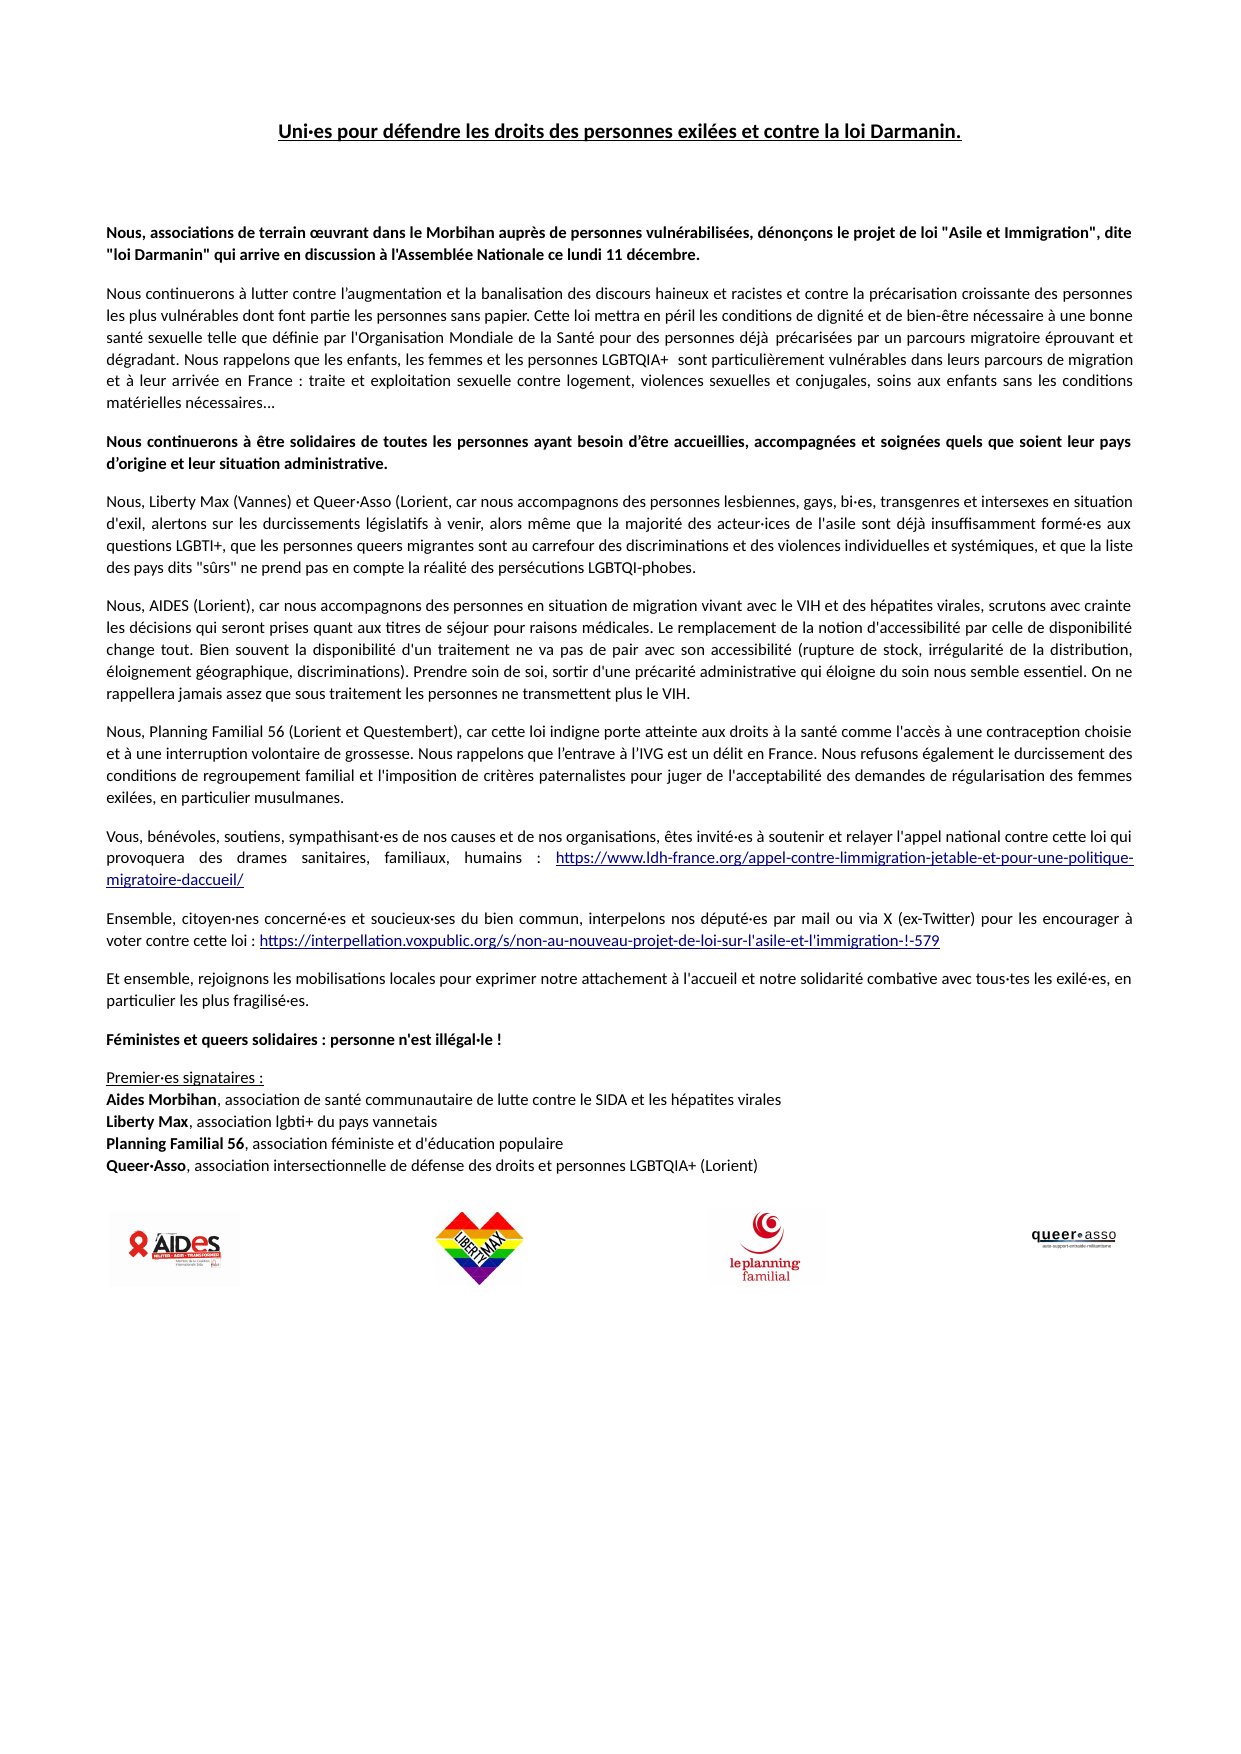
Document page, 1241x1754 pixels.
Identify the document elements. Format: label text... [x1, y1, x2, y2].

picture [707, 1208, 825, 1286]
text Vous, bénévoles, soutiens, sympathisant·es de nos causes et de nos organisations, êtes invité·es à soutenir et relayer l'appel national contre cette loi qui provoquera des drames sanitaires, familiaux, humains : https://www.ldh-france.org/appel-contre-limmigration-jetable-et-pour-une-politique-migratoire-daccueil/ [106, 826, 1134, 890]
text Premier·es signataires : Aides Morbihan, association de santé communautaire de lutte contre le SIDA et les hépatites virales Liberty Max, association lgbti+ du pays vannetais Planning Familial 56, association féministe et d'éducation populaire Queer·Asso, association intersectionnelle de défense des droits et personnes LGBTQIA+ (Lorient) [106, 1068, 1134, 1175]
picture [1023, 1190, 1125, 1292]
text Nous continuerons à lutter contre l’augmentation et la banalisation des discours haineux et racistes et contre la précarisation croissante des personnes les plus vulnérables dont font partie les personnes sans papier. Cette loi mettra en péril les conditions de dignité et de bien-être nécessaire à une bonne santé sexuelle telle que définie par l'Organisation Mondiale de la Santé pour des personnes déjà précarisées par un parcours migratoire éprouvant et dégradant. Nous rappelons que les enfants, les femmes et les personnes LGBTQIA+ sont particulièrement vulnérables dans leurs parcours de migration et à leur arrivée en France : traite et exploitation sexuelle contre logement, violences sexuelles et conjugales, soins aux enfants sans les conditions matérielles nécessaires... [106, 283, 1134, 413]
text Et ensemble, rejoignons les mobilisations locales pour exprimer notre attachement à l'accueil et notre solidarité combative avec tous·tes les exilé·es, en particulier les plus fragilisé·es. [106, 969, 1134, 1011]
text Uni·es pour défendre les droits des personnes exilées et contre la loi Darmanin. [106, 118, 1134, 143]
text Ensemble, citoyen·nes concerné·es et soucieux·ses du bien commun, interpelons nos député·es par mail ou via X (ex-Twitter) pour les encourager à voter contre cette loi : https://interpellation.voxpublic.org/s/non-au-nouveau-projet-de-loi-sur-l'asile-et-l'immigration-!-579 [106, 908, 1134, 950]
text Nous, Planning Familial 56 (Lorient et Questembert), car cette loi indigne porte atteinte aux droits à la santé comme l'accès à une contraception choisie et à une interruption volontaire de grossesse. Nous rappelons que l’entrave à l’IVG est un délit en France. Nous refusons également le durcissement des conditions de regroupement familial et l'imposition de critères paternalistes pour juger de l'acceptabilité des demandes de régularisation des femmes exilées, en particulier musulmanes. [106, 722, 1134, 808]
picture [435, 1212, 524, 1285]
text Nous, Liberty Max (Vannes) et Queer·Asso (Lorient, car nous accompagnons des personnes lesbiennes, gays, bi·es, transgenres et intersexes en situation d'exil, alertons sur les durcissements législatifs à venir, alors même que la majorité des acteur·ices de l'asile sont déjà insuffisamment formé·es aux questions LGBTI+, que les personnes queers migrantes sont au carrefour des discriminations et des violences individuelles et systémiques, et que la liste des pays dits "sûrs" ne prend pas en compte la réalité des persécutions LGBTQI-phobes. [106, 492, 1134, 577]
text Nous, associations de terrain œuvrant dans le Morbihan auprès de personnes vulnérabilisées, dénonçons le projet de loi "Asile et Immigration", dite "loi Darmanin" qui arrive en discussion à l'Assemblée Nationale ce lundi 11 décembre. [106, 223, 1134, 265]
text Nous, AIDES (Lorient), car nous accompagnons des personnes en situation de migration vivant avec le VIH et des hépatites virales, scrutons avec crainte les décisions qui seront prises quant aux titres de séjour pour raisons médicales. Le remplacement de la notion d'accessibilité par celle de disponibilité change tout. Bien souvent la disponibilité d'un traitement ne va pas de pair avec son accessibilité (rupture de stock, irrégularité de la distribution, éloignement géographique, discriminations). Prendre soin de soi, sortir d'une précarité administrative qui éloigne du soin nous semble essentiel. On ne rappellera jamais assez que sous traitement les personnes ne transmettent plus le VIH. [106, 596, 1134, 703]
text Féministes et queers solidaires : personne n'est illégal·le ! [106, 1029, 1134, 1049]
text Nous continuerons à être solidaires de toutes les personnes ayant besoin d’être accueillies, accompagnées et soignées quels que soient leur pays d’origine et leur situation administrative. [106, 431, 1134, 473]
picture [109, 1211, 241, 1287]
